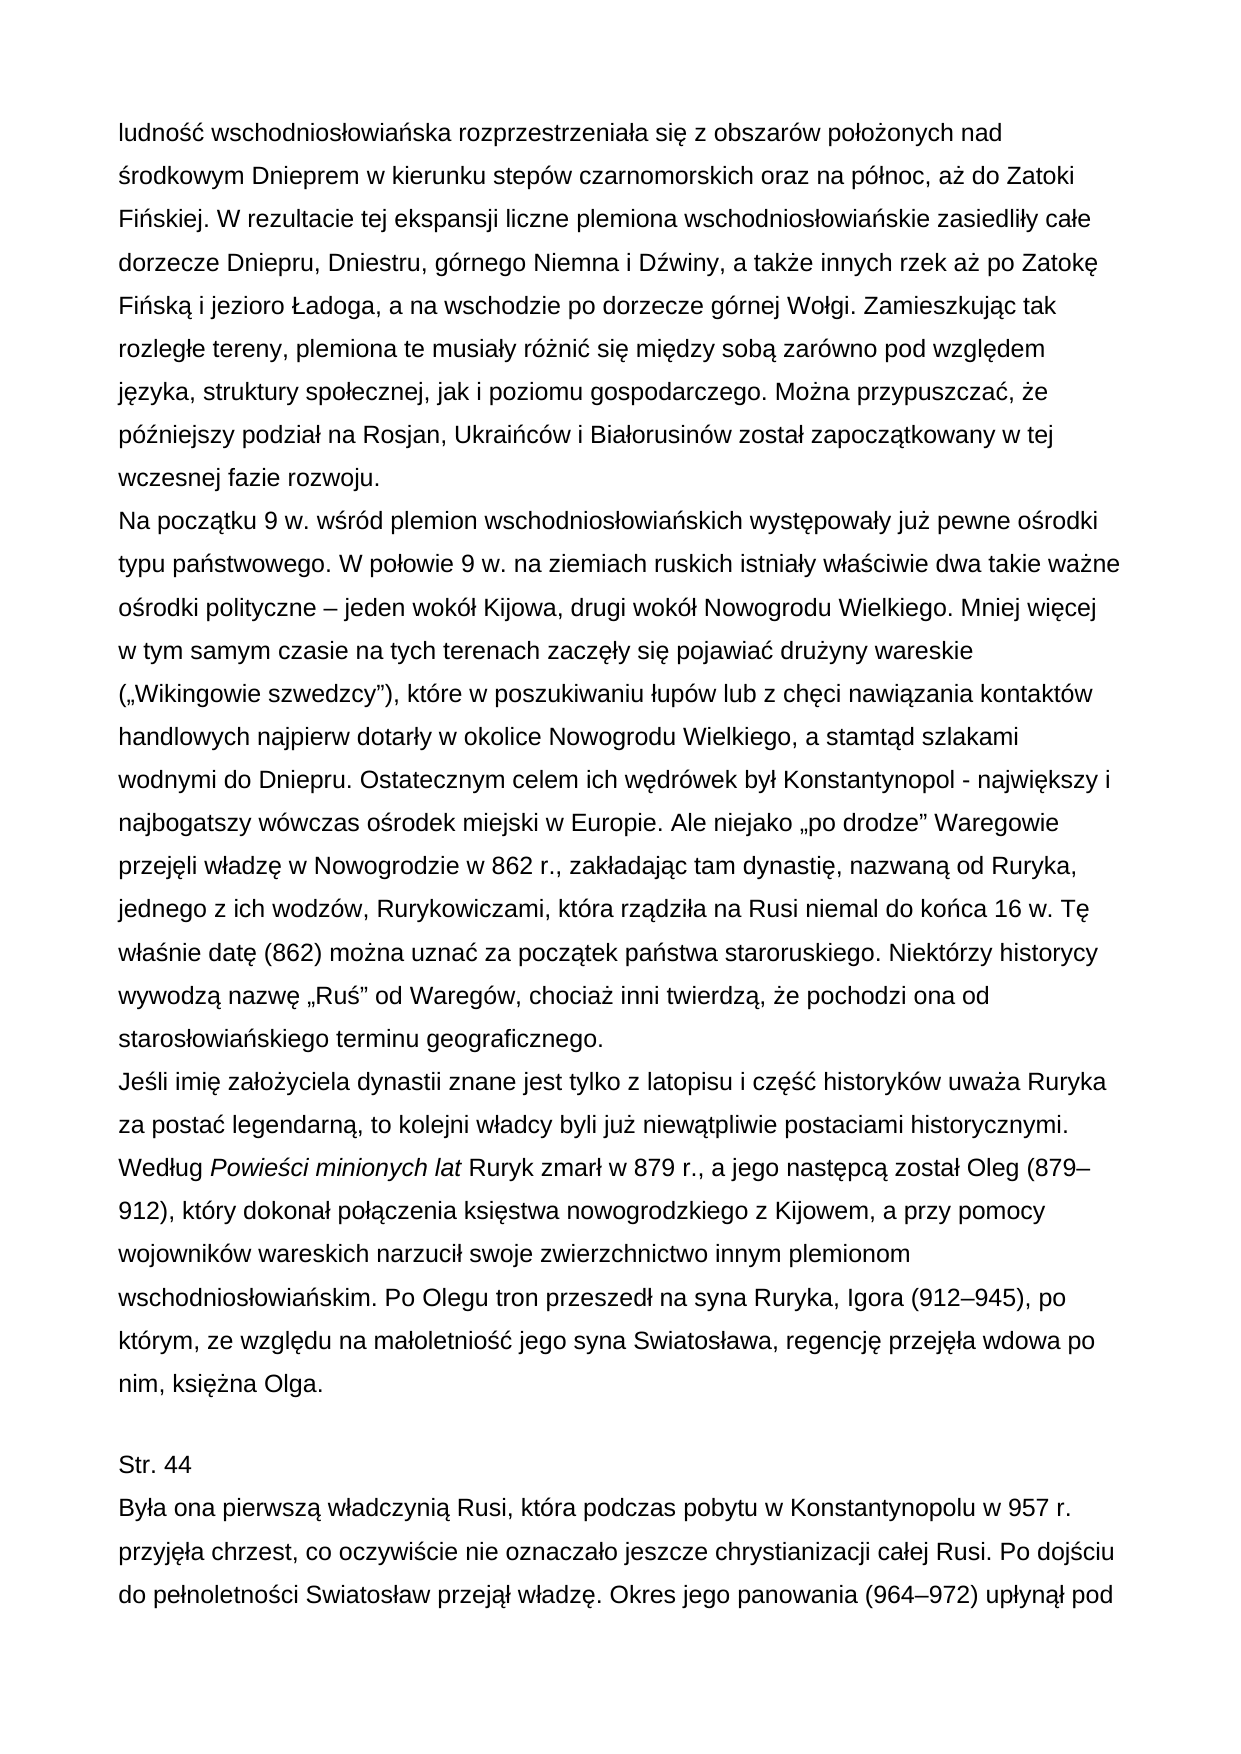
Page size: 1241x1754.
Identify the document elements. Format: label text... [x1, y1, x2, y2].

text Jeśli imię założyciela dynastii znane jest tylko z latopisu i część historyków uważa Ruryka za postać legendarną, to kolejni władcy byli już niewątpliwie postaciami historycznymi. Według Powieści minionych lat Ruryk zmarł w 879 r., a jego następcą został Oleg (879–912), który dokonał połączenia księstwa nowogrodzkiego z Kijowem, a przy pomocy wojowników wareskich narzucił swoje zwierzchnictwo innym plemionom wschodniosłowiańskim. Po Olegu tron przeszedł na syna Ruryka, Igora (912–945), po którym, ze względu na małoletniość jego syna Swiatosława, regencję przejęła wdowa po nim, księżna Olga. [118, 1067, 1122, 1397]
text ludność wschodniosłowiańska rozprzestrzeniała się z obszarów położonych nad środkowym Dnieprem w kierunku stepów czarnomorskich oraz na północ, aż do Zatoki Fińskiej. W rezultacie tej ekspansji liczne plemiona wschodniosłowiańskie zasiedliły całe dorzecze Dniepru, Dniestru, górnego Niemna i Dźwiny, a także innych rzek aż po Zatokę Fińską i jezioro Ładoga, a na wschodzie po dorzecze górnej Wołgi. Zamieszkując tak rozległe tereny, plemiona te musiały różnić się między sobą zarówno pod względem języka, struktury społecznej, jak i poziomu gospodarczego. Można przypuszczać, że późniejszy podział na Rosjan, Ukraińców i Białorusinów został zapoczątkowany w tej wczesnej fazie rozwoju. [118, 118, 1122, 492]
text Str. 44 [118, 1450, 1122, 1479]
text Na początku 9 w. wśród plemion wschodniosłowiańskich występowały już pewne ośrodki typu państwowego. W połowie 9 w. na ziemiach ruskich istniały właściwie dwa takie ważne ośrodki polityczne – jeden wokół Kijowa, drugi wokół Nowogrodu Wielkiego. Mniej więcej w tym samym czasie na tych terenach zaczęły się pojawiać drużyny wareskie („Wikingowie szwedzcy”), które w poszukiwaniu łupów lub z chęci nawiązania kontaktów handlowych najpierw dotarły w okolice Nowogrodu Wielkiego, a stamtąd szlakami wodnymi do Dniepru. Ostatecznym celem ich wędrówek był Konstantynopol - największy i najbogatszy wówczas ośrodek miejski w Europie. Ale niejako „po drodze” Waregowie przejęli władzę w Nowogrodzie w 862 r., zakładając tam dynastię, nazwaną od Ruryka, jednego z ich wodzów, Rurykowiczami, która rządziła na Rusi niemal do końca 16 w. Tę właśnie datę (862) można uznać za początek państwa staroruskiego. Niektórzy historycy wywodzą nazwę „Ruś” od Waregów, chociaż inni twierdzą, że pochodzi ona od starosłowiańskiego terminu geograficznego. [118, 506, 1122, 1052]
text Była ona pierwszą władczynią Rusi, która podczas pobytu w Konstantynopolu w 957 r. przyjęła chrzest, co oczywiście nie oznaczało jeszcze chrystianizacji całej Rusi. Po dojściu do pełnoletności Swiatosław przejął władzę. Okres jego panowania (964–972) upłynął pod [118, 1493, 1122, 1608]
